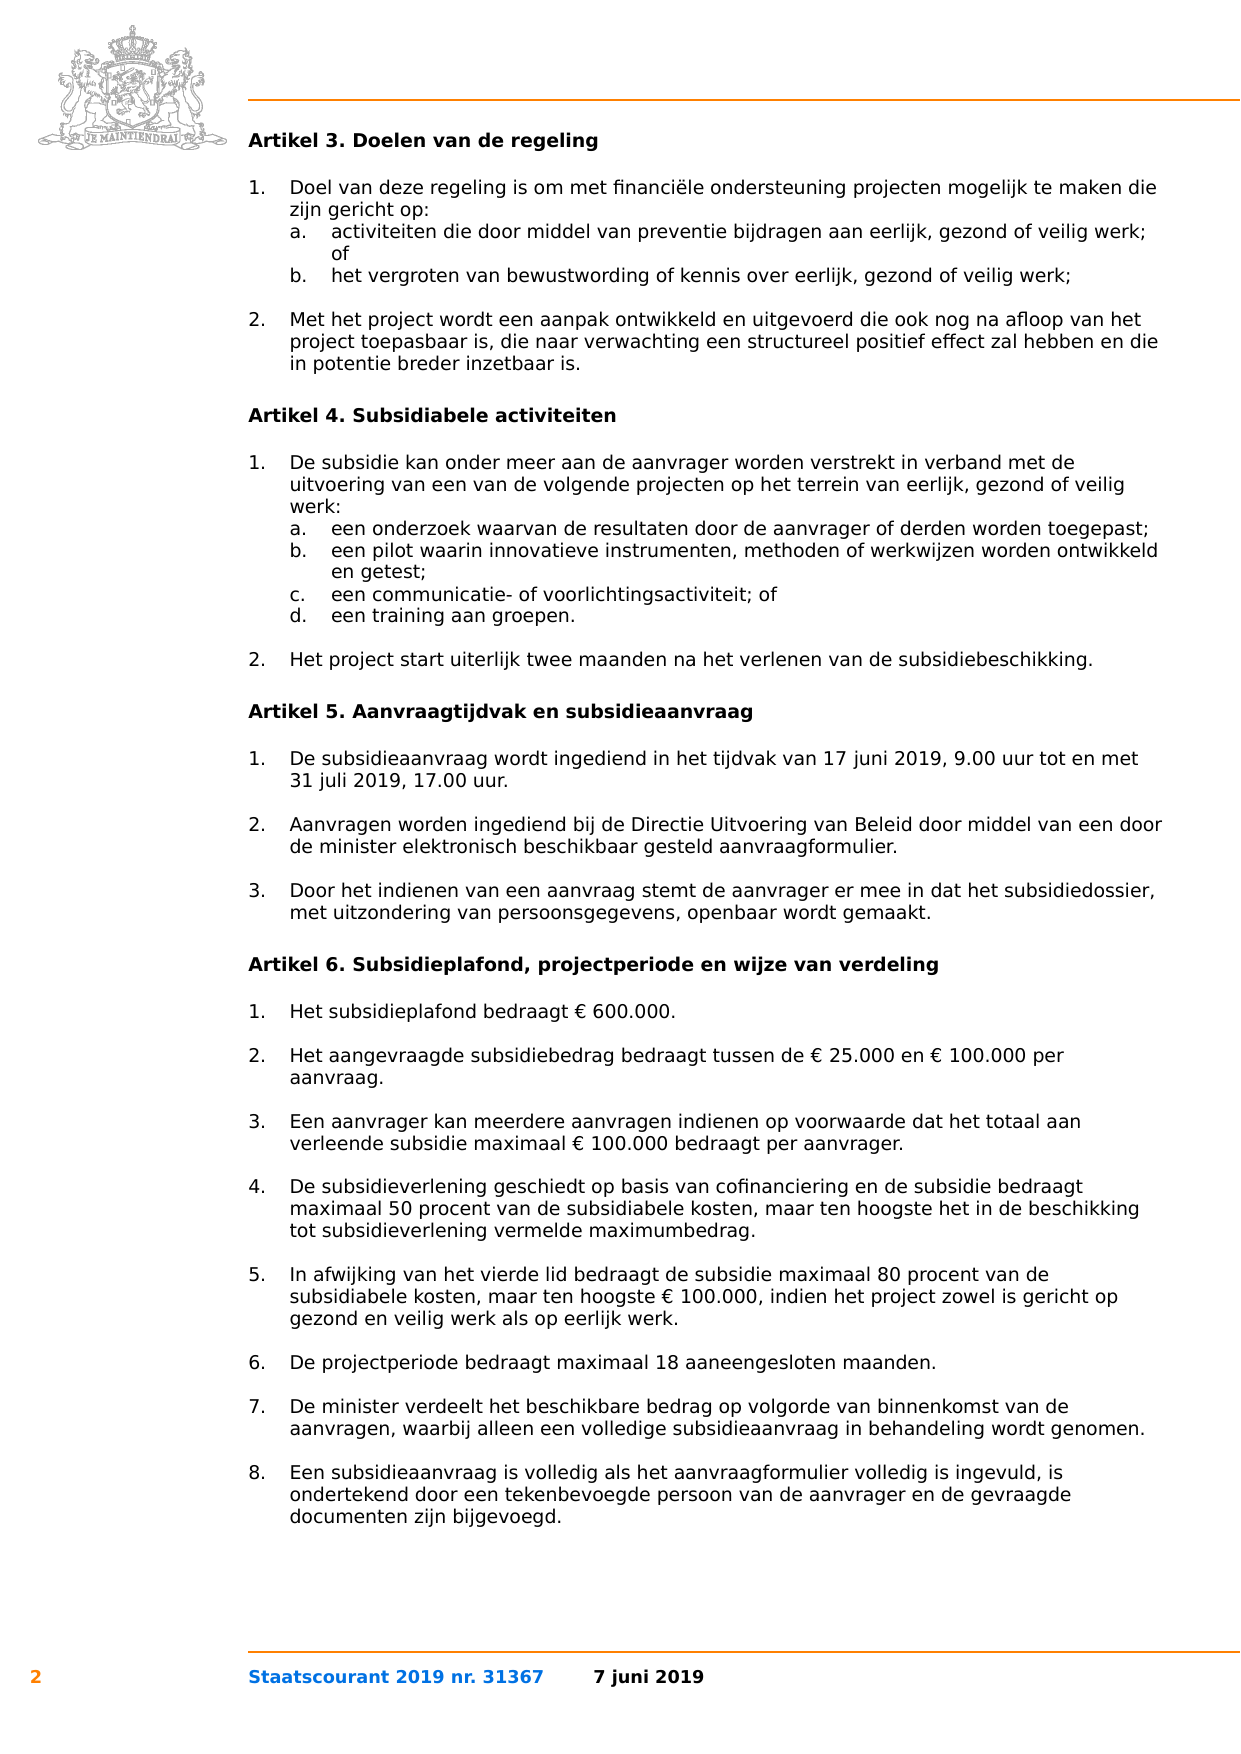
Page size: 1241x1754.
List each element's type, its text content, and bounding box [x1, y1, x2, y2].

text 2. Het project start uiterlijk twee maanden na het verlenen van de subsidiebeschikking. [248, 649, 1163, 671]
text 1. De subsidieaanvraag wordt ingediend in het tijdvak van 17 juni 2019, 9.00 uur tot en met 31 juli 2019, 17.00 uur. [248, 748, 1163, 792]
text 2. Met het project wordt een aanpak ontwikkeld en uitgevoerd die ook nog na afloop van het project toepasbaar is, die naar verwachting een structureel positief effect zal hebben en die in potentie breder inzetbaar is. [248, 309, 1163, 374]
text 3. Door het indienen van een aanvraag stemt de aanvrager er mee in dat het subsidiedossier, met uitzondering van persoonsgegevens, openbaar wordt gemaakt. [248, 880, 1163, 924]
text c. een communicatie- of voorlichtingsactiviteit; of [289, 583, 1163, 605]
text 4. De subsidieverlening geschiedt op basis van cofinanciering en de subsidie bedraagt maximaal 50 procent van de subsidiabele kosten, maar ten hoogste het in de beschikking tot subsidieverlening vermelde maximumbedrag. [248, 1176, 1163, 1242]
picture [38, 25, 227, 150]
text b. het vergroten van bewustwording of kennis over eerlijk, gezond of veilig werk; [289, 265, 1163, 287]
text b. een pilot waarin innovatieve instrumenten, methoden of werkwijzen worden ontwikkeld en getest; [289, 539, 1163, 583]
subtitle Artikel 4. Subsidiabele activiteiten [248, 404, 1163, 427]
text 7. De minister verdeelt het beschikbare bedrag op volgorde van binnenkomst van de aanvragen, waarbij alleen een volledige subsidieaanvraag in behandeling wordt genomen. [248, 1396, 1163, 1440]
text a. een onderzoek waarvan de resultaten door de aanvrager of derden worden toegepast; [289, 517, 1163, 539]
text 6. De projectperiode bedraagt maximaal 18 aaneengesloten maanden. [248, 1352, 1163, 1374]
text 3. Een aanvrager kan meerdere aanvragen indienen op voorwaarde dat het totaal aan verleende subsidie maximaal € 100.000 bedraagt per aanvrager. [248, 1111, 1163, 1154]
text 1. De subsidie kan onder meer aan de aanvrager worden verstrekt in verband met de uitvoering van een van de volgende projecten op het terrein van eerlijk, gezond of veilig werk: [248, 452, 1163, 517]
subtitle Artikel 5. Aanvraagtijdvak en subsidieaanvraag [248, 701, 1163, 723]
text 5. In afwijking van het vierde lid bedraagt de subsidie maximaal 80 procent van de subsidiabele kosten, maar ten hoogste € 100.000, indien het project zowel is gericht op gezond en veilig werk als op eerlijk werk. [248, 1264, 1163, 1330]
text 1. Het subsidieplafond bedraagt € 600.000. [248, 1001, 1163, 1023]
subtitle Artikel 6. Subsidieplafond, projectperiode en wijze van verdeling [248, 954, 1163, 976]
text a. activiteiten die door middel van preventie bijdragen aan eerlijk, gezond of veilig werk; of [289, 221, 1163, 265]
subtitle Artikel 3. Doelen van de regeling [248, 130, 1163, 152]
text 1. Doel van deze regeling is om met financiële ondersteuning projecten mogelijk te maken die zijn gericht op: [248, 177, 1163, 221]
text 8. Een subsidieaanvraag is volledig als het aanvraagformulier volledig is ingevuld, is ondertekend door een tekenbevoegde persoon van de aanvrager en de gevraagde documenten zijn bijgevoegd. [248, 1462, 1163, 1528]
text 2. Het aangevraagde subsidiebedrag bedraagt tussen de € 25.000 en € 100.000 per aanvraag. [248, 1045, 1163, 1089]
text 2. Aanvragen worden ingediend bij de Directie Uitvoering van Beleid door middel van een door de minister elektronisch beschikbaar gesteld aanvraagformulier. [248, 814, 1163, 858]
text d. een training aan groepen. [289, 605, 1163, 627]
